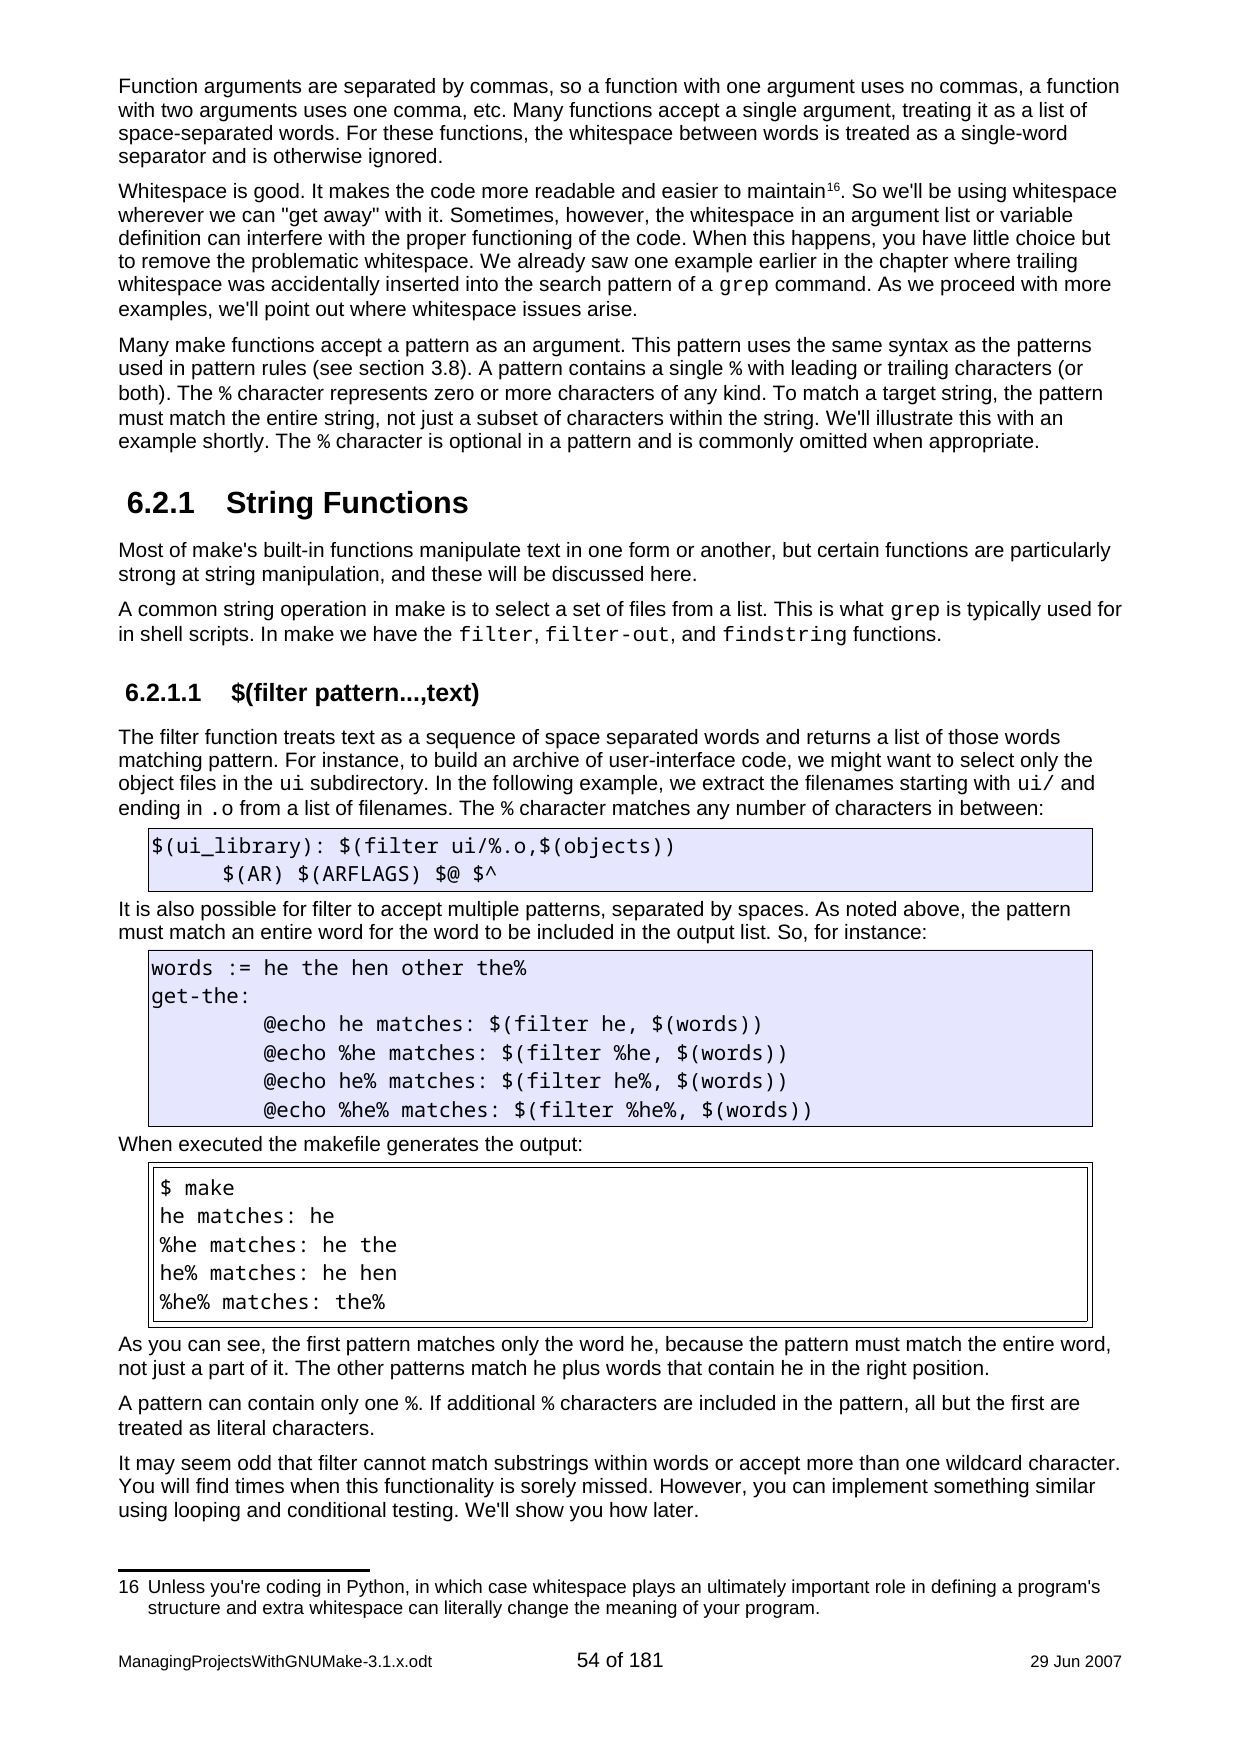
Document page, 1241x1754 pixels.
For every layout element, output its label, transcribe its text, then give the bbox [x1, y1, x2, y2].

text A pattern can contain only one %. If additional % characters are included in the pattern, all but the first are treated as literal characters. [118, 1391, 1122, 1440]
text words := he the hen other the% [149, 951, 1092, 978]
text $(ui_library): $(filter ui/%.o,$(objects)) [149, 829, 1092, 856]
text %he% matches: the% [149, 1276, 1092, 1327]
text @echo %he% matches: $(filter %he%, $(words)) [149, 1092, 1092, 1126]
text $ make [149, 1163, 1092, 1190]
text Whitespace is good. It makes the code more readable and easier to maintain. So we'll be using whitespace wherever we can "get away" with it. Sometimes, however, the whitespace in an argument list or variable definition can interfere with the proper functioning of the code. When this happens, you have little choice but to remove the problematic whitespace. We already saw one example earlier in the chapter where trailing whitespace was accidentally inserted into the search pattern of a grep command. As we proceed with more examples, we'll point out where whitespace issues arise. [118, 180, 1122, 321]
text he% matches: he hen [154, 1247, 1087, 1276]
text $(AR) $(ARFLAGS) $@ $^ [149, 856, 1092, 891]
text @echo he% matches: $(filter he%, $(words)) [149, 1063, 1092, 1092]
text @echo %he matches: $(filter %he, $(words)) [149, 1035, 1092, 1063]
text The filter function treats text as a sequence of space separated words and returns a list of those words matching pattern. For instance, to build an archive of user-interface code, we might want to select only the object files in the ui subdirectory. In the following example, we extract the filenames starting with ui/ and ending in .o from a list of filenames. The % character matches any number of characters in between: [118, 725, 1122, 822]
text Function arguments are separated by commas, so a function with one argument uses no commas, a function with two arguments uses one comma, etc. Many functions accept a single argument, treating it as a list of space-separated words. For these functions, the whitespace between words is treated as a single-word separator and is otherwise ignored. [118, 75, 1122, 168]
subtitle $(filter pattern...,text) [118, 679, 1122, 707]
text he matches: he [154, 1190, 1087, 1219]
text It may seem odd that filter cannot match substrings within words or accept more than one wildcard character. You will find times when this functionality is sorely missed. However, you can implement something similar using looping and conditional testing. We'll show you how later. [118, 1452, 1122, 1522]
text When executed the makefile generates the output: [118, 1132, 1122, 1156]
text Most of make's built-in functions manipulate text in one form or another, but certain functions are particularly strong at string manipulation, and these will be discussed here. [118, 539, 1122, 585]
text Unless you're coding in Python, in which case whitespace plays an ultimately important role in defining a program's structure and extra whitespace can literally change the meaning of your program. [118, 1577, 1122, 1618]
text As you can see, the first pattern matches only the word he, because the pattern must match the entire word, not just a part of it. The other patterns match he plus words that contain he in the right position. [118, 1333, 1122, 1379]
text @echo he matches: $(filter he, $(words)) [149, 1006, 1092, 1035]
text A common string operation in make is to select a set of files from a list. This is what grep is typically used for in shell scripts. In make we have the filter, filter-out, and findstring functions. [118, 597, 1122, 648]
text get-the: [149, 978, 1092, 1006]
text %he matches: he the [154, 1219, 1087, 1247]
subtitle String Functions [118, 486, 1122, 520]
text Many make functions accept a pattern as an argument. This pattern uses the same syntax as the patterns used in pattern rules (see section 3.8). A pattern contains a single % with leading or trailing characters (or both). The % character represents zero or more characters of any kind. To match a target string, the pattern must match the entire string, not just a subset of characters within the string. We'll illustrate this with an example shortly. The % character is optional in a pattern and is commonly omitted when appropriate. [118, 333, 1122, 455]
text It is also possible for filter to accept multiple patterns, separated by spaces. As noted above, the pattern must match an entire word for the word to be included in the output list. So, for instance: [118, 897, 1122, 943]
